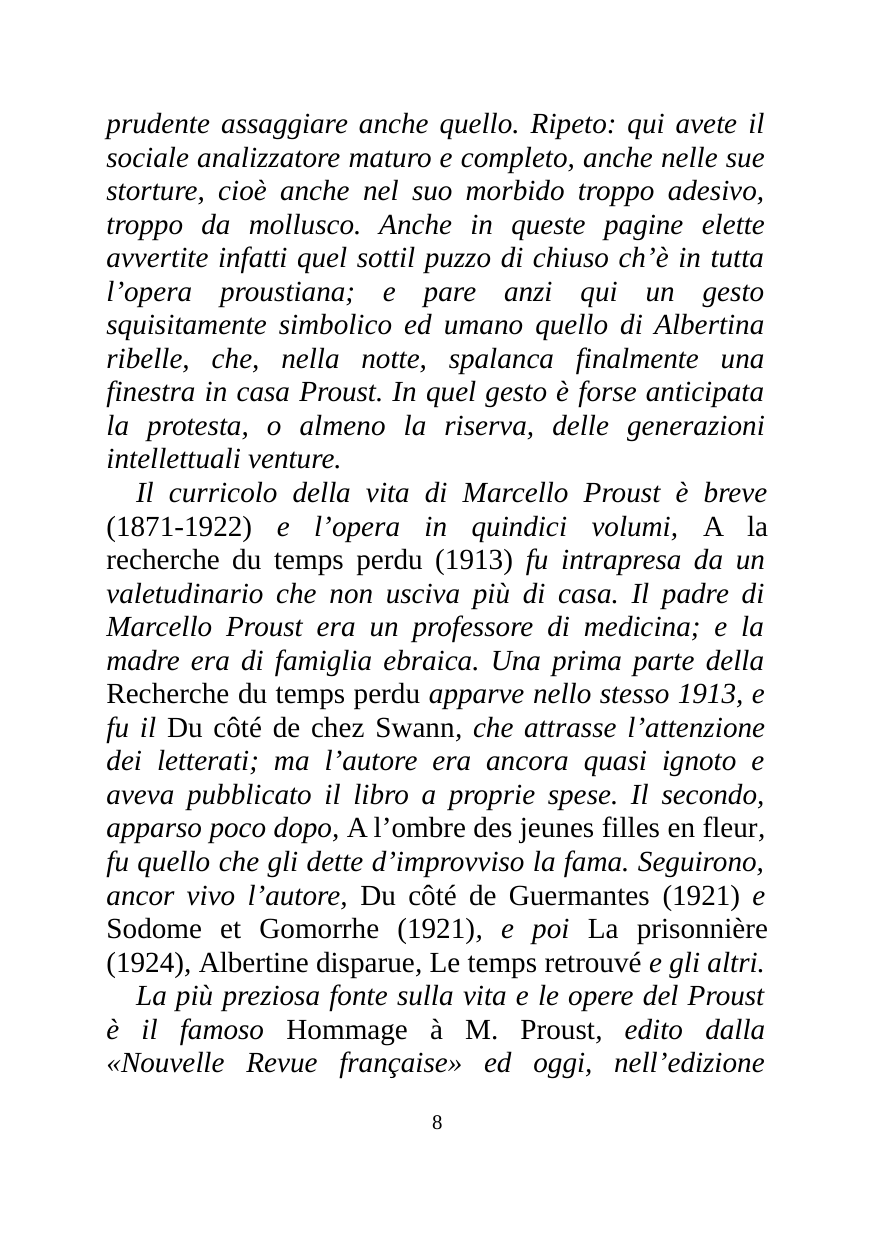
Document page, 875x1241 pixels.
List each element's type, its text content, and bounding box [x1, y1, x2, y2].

text prudente assaggiare anche quello. Ripeto: qui avete il sociale analizzatore maturo e completo, anche nelle sue storture, cioè anche nel suo morbido troppo adesivo, troppo da mollusco. Anche in queste pagine elette avvertite infatti quel sottil puzzo di chiuso ch’è in tutta l’opera proustiana; e pare anzi qui un gesto squisitamente simbolico ed umano quello di Albertina ribelle, che, nella notte, spalanca finalmente una finestra in casa Proust. In quel gesto è forse anticipata la protesta, o almeno la riserva, delle generazioni intellettuali venture. [106, 106, 768, 475]
text Il curricolo della vita di Marcello Proust è breve (1871-1922) e l’opera in quindici volumi, A la recherche du temps perdu (1913) fu intrapresa da un valetudinario che non usciva più di casa. Il padre di Marcello Proust era un professore di medicina; e la madre era di famiglia ebraica. Una prima parte della Recherche du temps perdu apparve nello stesso 1913, e fu il Du côté de chez Swann, che attrasse l’attenzione dei letterati; ma l’autore era ancora quasi ignoto e aveva pubblicato il libro a proprie spese. Il secondo, apparso poco dopo, A l’ombre des jeunes filles en fleur, fu quello che gli dette d’improvviso la fama. Seguirono, ancor vivo l’autore, Du côté de Guermantes (1921) e Sodome et Gomorrhe (1921), e poi La prisonnière (1924), Albertine disparue, Le temps retrouvé e gli altri. [106, 475, 768, 978]
text La più preziosa fonte sulla vita e le opere del Proust è il famoso Hommage à M. Proust, edito dalla «Nouvelle Revue française» ed oggi, nell’edizione [106, 978, 768, 1079]
